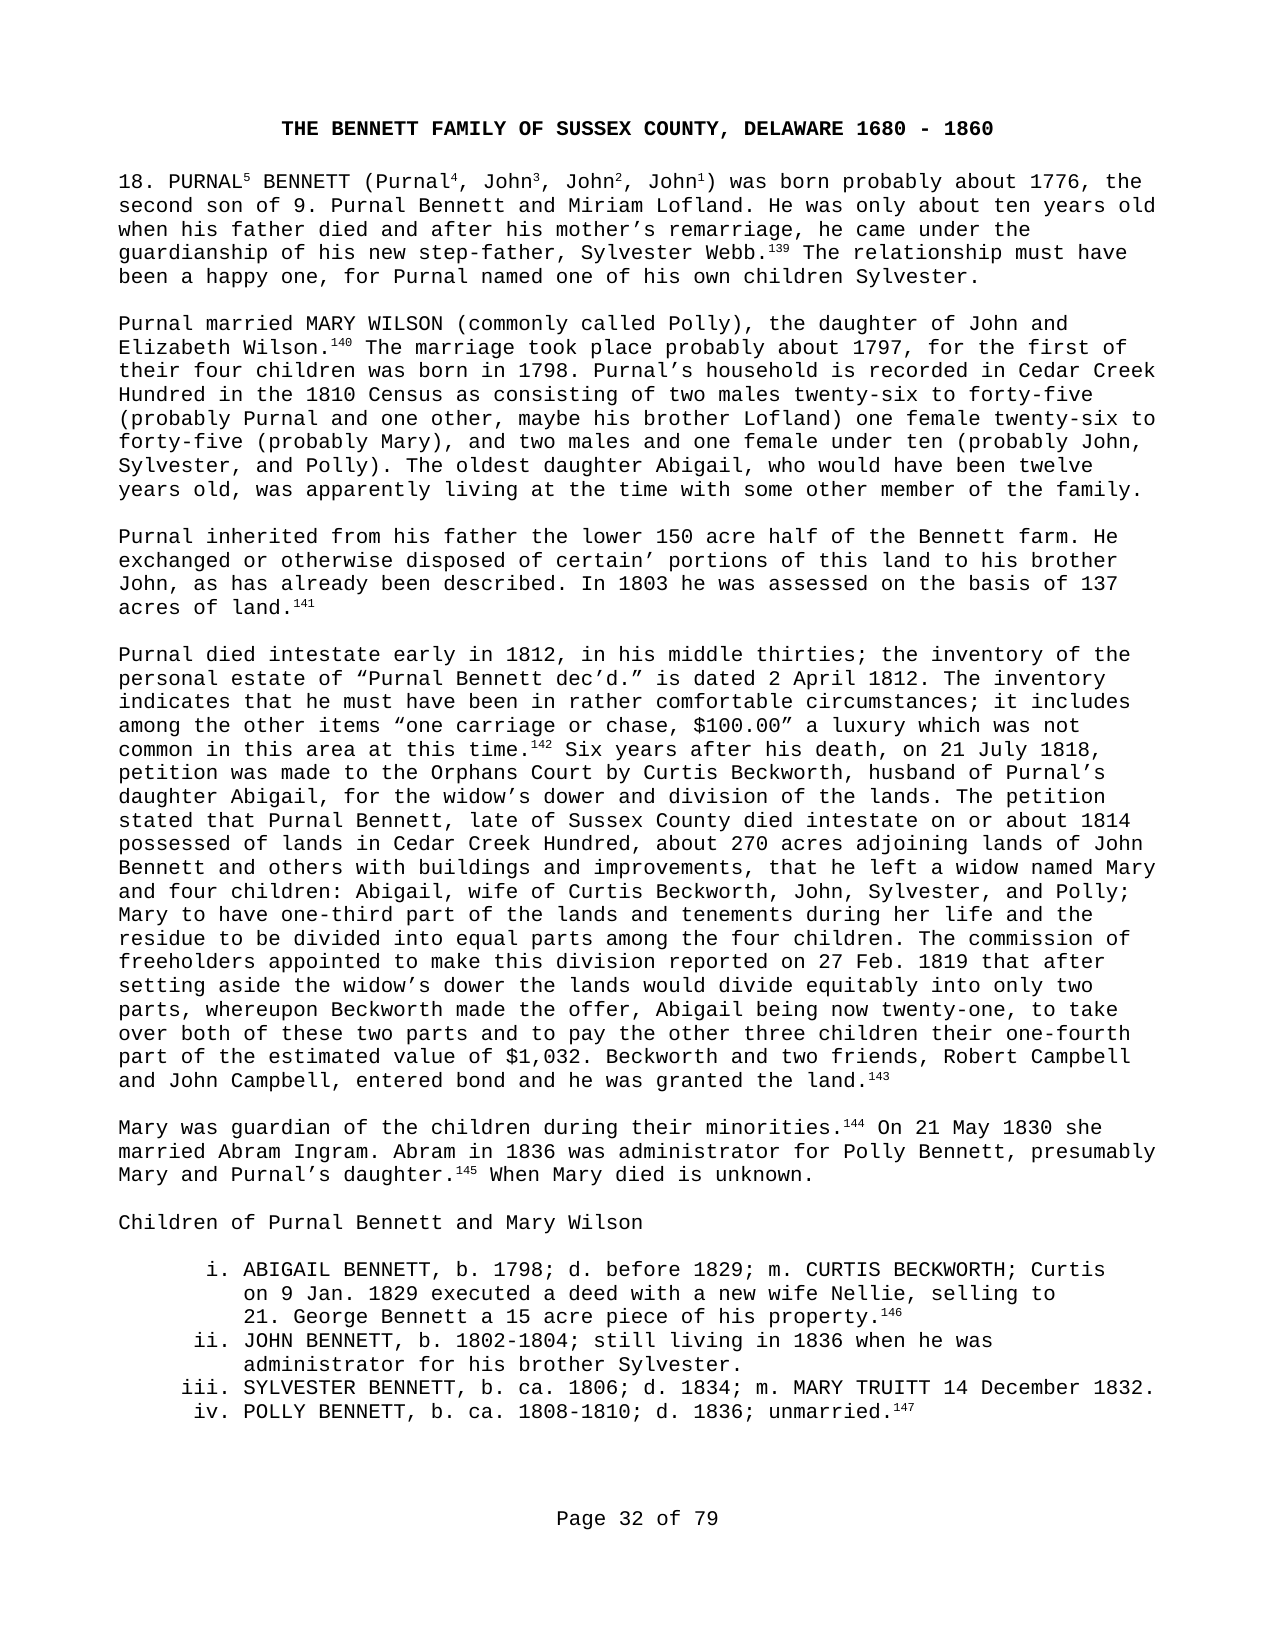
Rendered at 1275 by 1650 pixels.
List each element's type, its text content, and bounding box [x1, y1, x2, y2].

text on 9 Jan. 1829 executed a deed with a new wife Nellie, selling to [118, 1283, 1157, 1306]
text iv. POLLY BENNETT, b. ca. 1808-1810; d. 1836; unmarried.147 [118, 1401, 1157, 1424]
text 18. PURNAL5 BENNETT (Purnal4, John3, John2, John1) was born probably about 1776, the second son of 9. Purnal Bennett and Miriam Lofland. He was only about ten years old when his father died and after his mother’s remarriage, he came under the guardianship of his new step-father, Sylvester Webb.139 The relationship must have been a happy one, for Purnal named one of his own children Sylvester. [118, 171, 1157, 289]
text ii. JOHN BENNETT, b. 1802-1804; still living in 1836 when he was [118, 1330, 1157, 1353]
text iii. SYLVESTER BENNETT, b. ca. 1806; d. 1834; m. MARY TRUITT 14 December 1832. [118, 1377, 1157, 1401]
text administrator for his brother Sylvester. [118, 1353, 1157, 1377]
text i. ABIGAIL BENNETT, b. 1798; d. before 1829; m. CURTIS BECKWORTH; Curtis [118, 1259, 1157, 1283]
text 21. George Bennett a 15 acre piece of his property.146 [118, 1306, 1157, 1330]
text Children of Purnal Bennett and Mary Wilson [118, 1212, 1157, 1235]
text Purnal died intestate early in 1812, in his middle thirties; the inventory of the personal estate of “Purnal Bennett dec’d.” is dated 2 April 1812. The inventory indicates that he must have been in rather comfortable circumstances; it includes among the other items “one carriage or chase, $100.00” a luxury which was not common in this area at this time.142 Six years after his death, on 21 July 1818, petition was made to the Orphans Court by Curtis Beckworth, husband of Purnal’s daughter Abigail, for the widow’s dower and division of the lands. The petition stated that Purnal Bennett, late of Sussex County died intestate on or about 1814 possessed of lands in Cedar Creek Hundred, about 270 acres adjoining lands of John Bennett and others with buildings and improvements, that he left a widow named Mary and four children: Abigail, wife of Curtis Beckworth, John, Sylvester, and Polly; Mary to have one-third part of the lands and tenements during her life and the residue to be divided into equal parts among the four children. The commission of freeholders appointed to make this division reported on 27 Feb. 1819 that after setting aside the widow’s dower the lands would divide equitably into only two parts, whereupon Beckworth made the offer, Abigail being now twenty-one, to take over both of these two parts and to pay the other three children their one-fourth part of the estimated value of $1,032. Beckworth and two friends, Robert Campbell and John Campbell, entered bond and he was granted the land.143 [118, 644, 1157, 1093]
text Mary was guardian of the children during their minorities.144 On 21 May 1830 she married Abram Ingram. Abram in 1836 was administrator for Polly Bennett, presumably Mary and Purnal’s daughter.145 When Mary died is unknown. [118, 1117, 1157, 1188]
text Purnal inherited from his father the lower 150 acre half of the Bennett farm. He exchanged or otherwise disposed of certain’ portions of this land to his brother John, as has already been described. In 1803 he was assessed on the basis of 137 acres of land.141 [118, 526, 1157, 621]
text Purnal married MARY WILSON (commonly called Polly), the daughter of John and Elizabeth Wilson.140 The marriage took place probably about 1797, for the first of their four children was born in 1798. Purnal’s household is recorded in Cedar Creek Hundred in the 1810 Census as consisting of two males twenty-six to forty-five (probably Purnal and one other, maybe his brother Lofland) one female twenty-six to forty-five (probably Mary), and two males and one female under ten (probably John, Sylvester, and Polly). The oldest daughter Abigail, who would have been twelve years old, was apparently living at the time with some other member of the family. [118, 313, 1157, 502]
